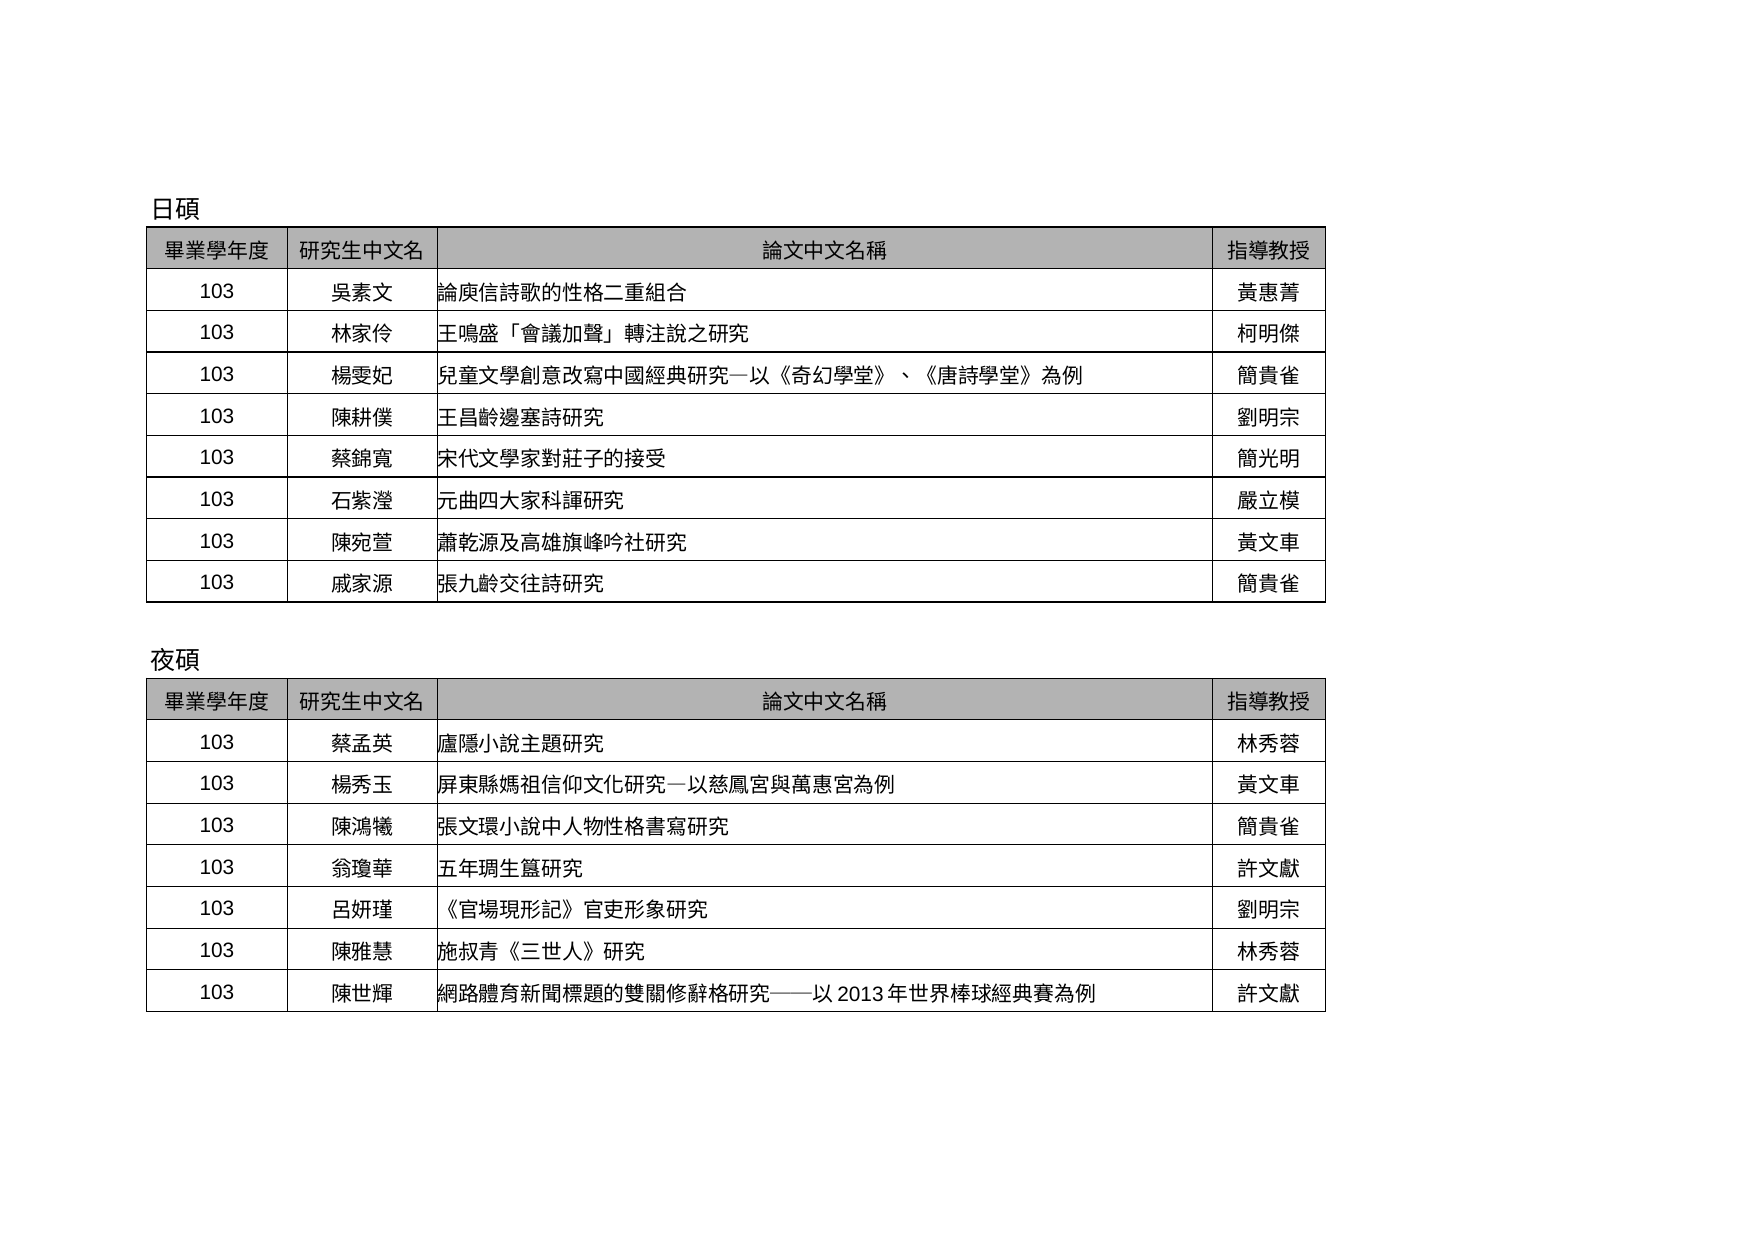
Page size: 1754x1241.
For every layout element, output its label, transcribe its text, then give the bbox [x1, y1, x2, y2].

table_cell 楊秀玉 [288, 762, 437, 802]
table_header 畢業學年度 [147, 679, 287, 719]
table_cell 劉明宗 [1213, 394, 1325, 435]
table_header 論文中文名稱 [438, 679, 1212, 719]
table_cell 石紫瀅 [288, 478, 437, 518]
table_cell 王昌齡邊塞詩研究 [438, 394, 1212, 435]
table_cell 許文獻 [1213, 845, 1325, 886]
table_cell 柯明傑 [1213, 311, 1325, 351]
text 日碩 [150, 189, 1604, 226]
table_cell 翁瓊華 [288, 845, 437, 886]
text 夜碩 [150, 640, 1604, 677]
table_cell 林家伶 [288, 311, 437, 351]
table_cell 陳耕僕 [288, 394, 437, 435]
table_cell 許文獻 [1213, 970, 1325, 1011]
table_cell 林秀蓉 [1213, 929, 1325, 969]
table_cell 103 [147, 845, 287, 886]
table_cell 黃文車 [1213, 762, 1325, 802]
table_cell 劉明宗 [1213, 887, 1325, 927]
table_cell 103 [147, 436, 287, 476]
table_cell 吳素文 [288, 269, 437, 310]
table_cell 103 [147, 478, 287, 518]
table_cell 103 [147, 929, 287, 969]
table_cell 簡貴雀 [1213, 353, 1325, 393]
table_cell 陳宛萱 [288, 519, 437, 560]
table_cell 戚家源 [288, 561, 437, 601]
table_cell 簡貴雀 [1213, 561, 1325, 601]
table_cell 元曲四大家科諢研究 [438, 478, 1212, 518]
table_cell 蕭乾源及高雄旗峰吟社研究 [438, 519, 1212, 560]
table_cell 103 [147, 762, 287, 802]
table_cell 宋代文學家對莊子的接受 [438, 436, 1212, 476]
table_cell 103 [147, 561, 287, 601]
table_cell 《官場現形記》官吏形象研究 [438, 887, 1212, 927]
table_cell 103 [147, 311, 287, 351]
table_cell 陳鴻犧 [288, 804, 437, 844]
table_cell 陳雅慧 [288, 929, 437, 969]
table_cell 兒童文學創意改寫中國經典研究—以《奇幻學堂》、《唐詩學堂》為例 [438, 353, 1212, 393]
table_cell 103 [147, 269, 287, 310]
table_cell 陳世輝 [288, 970, 437, 1011]
table_cell 103 [147, 720, 287, 761]
table_header 指導教授 [1213, 679, 1325, 719]
table_cell 林秀蓉 [1213, 720, 1325, 761]
table_cell 103 [147, 970, 287, 1011]
table_cell 五年琱生簋研究 [438, 845, 1212, 886]
table_cell 蔡孟英 [288, 720, 437, 761]
table_cell 施叔青《三世人》研究 [438, 929, 1212, 969]
table_header 指導教授 [1213, 228, 1325, 268]
table_cell 103 [147, 353, 287, 393]
table_header 論文中文名稱 [438, 228, 1212, 268]
table_cell 103 [147, 887, 287, 927]
table_cell 廬隱小說主題研究 [438, 720, 1212, 761]
table_header 畢業學年度 [147, 228, 287, 268]
table_cell 蔡錦寬 [288, 436, 437, 476]
table_cell 呂妍瑾 [288, 887, 437, 927]
table_cell 103 [147, 394, 287, 435]
table_cell 王鳴盛「會議加聲」轉注說之研究 [438, 311, 1212, 351]
table_cell 張九齡交往詩研究 [438, 561, 1212, 601]
table_cell 103 [147, 519, 287, 560]
table_cell 屏東縣媽祖信仰文化研究—以慈鳳宮與萬惠宮為例 [438, 762, 1212, 802]
table_cell 簡光明 [1213, 436, 1325, 476]
table_cell 103 [147, 804, 287, 844]
table_cell 楊雯妃 [288, 353, 437, 393]
table_cell 黃文車 [1213, 519, 1325, 560]
table_cell 論庾信詩歌的性格二重組合 [438, 269, 1212, 310]
table_cell 嚴立模 [1213, 478, 1325, 518]
table_cell 黃惠菁 [1213, 269, 1325, 310]
table_cell 網路體育新聞標題的雙關修辭格研究──以2013年世界棒球經典賽為例 [438, 970, 1212, 1011]
table_header 研究生中文名 [288, 679, 437, 719]
table_header 研究生中文名 [288, 228, 437, 268]
table_cell 簡貴雀 [1213, 804, 1325, 844]
table_cell 張文環小說中人物性格書寫研究 [438, 804, 1212, 844]
